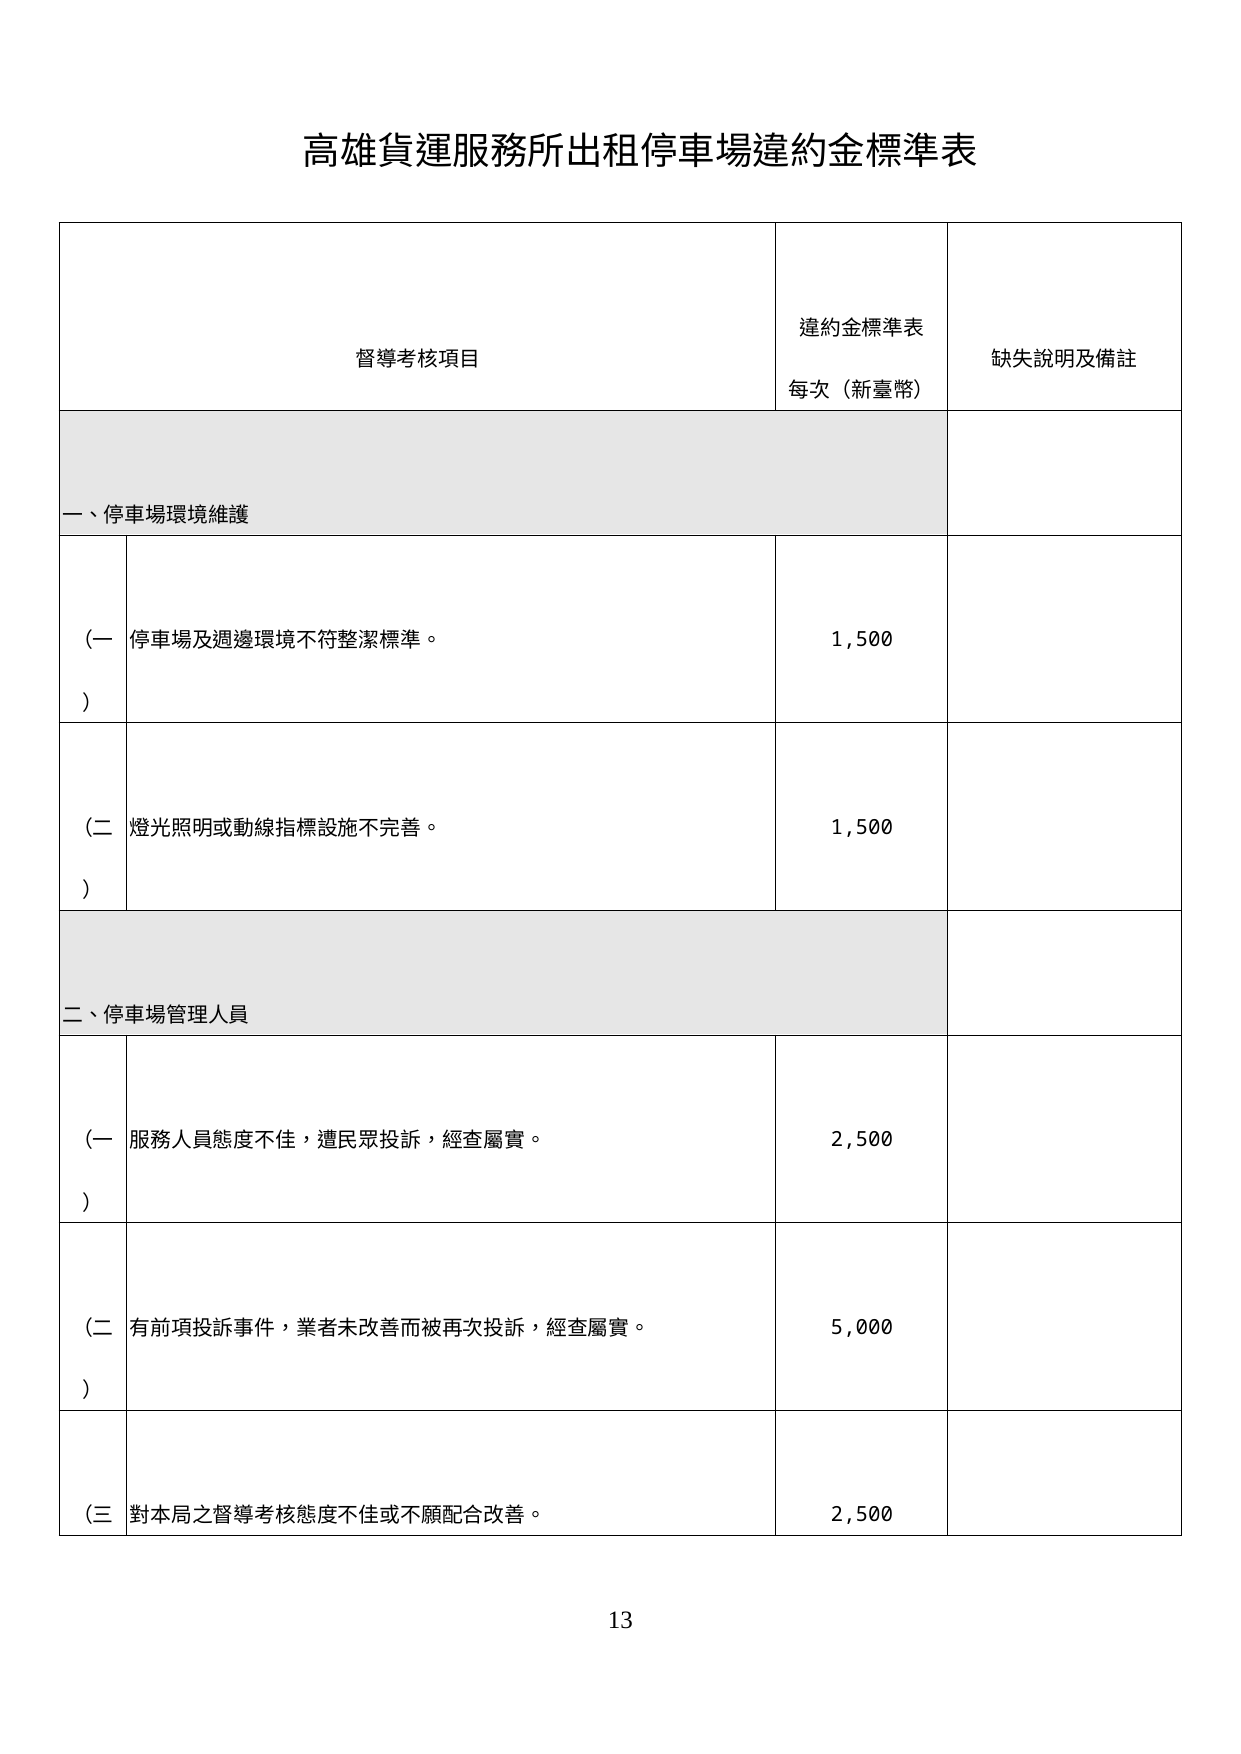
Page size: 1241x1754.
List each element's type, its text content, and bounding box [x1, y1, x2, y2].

table_cell （二） [60, 1223, 126, 1409]
table_cell [948, 536, 1181, 722]
table_cell 2,500 [776, 1036, 947, 1222]
table_cell [948, 1036, 1181, 1222]
table_cell [948, 411, 1181, 534]
table_cell （三 [60, 1411, 126, 1534]
table_cell 1,500 [776, 723, 947, 909]
table_cell [948, 911, 1181, 1034]
table_cell [948, 1411, 1181, 1534]
table_cell 一、停車場環境維護 [60, 411, 947, 534]
text 高雄貨運服務所出租停車場違約金標準表 [59, 134, 1221, 172]
table_cell 停車場及週邊環境不符整潔標準。 [127, 536, 775, 722]
table_cell （一） [60, 536, 126, 722]
table_cell （一） [60, 1036, 126, 1222]
table_cell 有前項投訴事件，業者未改善而被再次投訴，經查屬實。 [127, 1223, 775, 1409]
table_cell 2,500 [776, 1411, 947, 1534]
table_cell （二） [60, 723, 126, 909]
table_header 督導考核項目 [60, 223, 775, 409]
table_header 缺失說明及備註 [948, 223, 1181, 409]
table_cell 5,000 [776, 1223, 947, 1409]
table_cell 對本局之督導考核態度不佳或不願配合改善。 [127, 1411, 775, 1534]
table_cell [948, 1223, 1181, 1409]
table_cell [948, 723, 1181, 909]
table_cell 燈光照明或動線指標設施不完善。 [127, 723, 775, 909]
table_cell 服務人員態度不佳，遭民眾投訴，經查屬實。 [127, 1036, 775, 1222]
table_cell 1,500 [776, 536, 947, 722]
table_header 違約金標準表 每次（新臺幣） [776, 223, 947, 409]
table_cell 二、停車場管理人員 [60, 911, 947, 1034]
